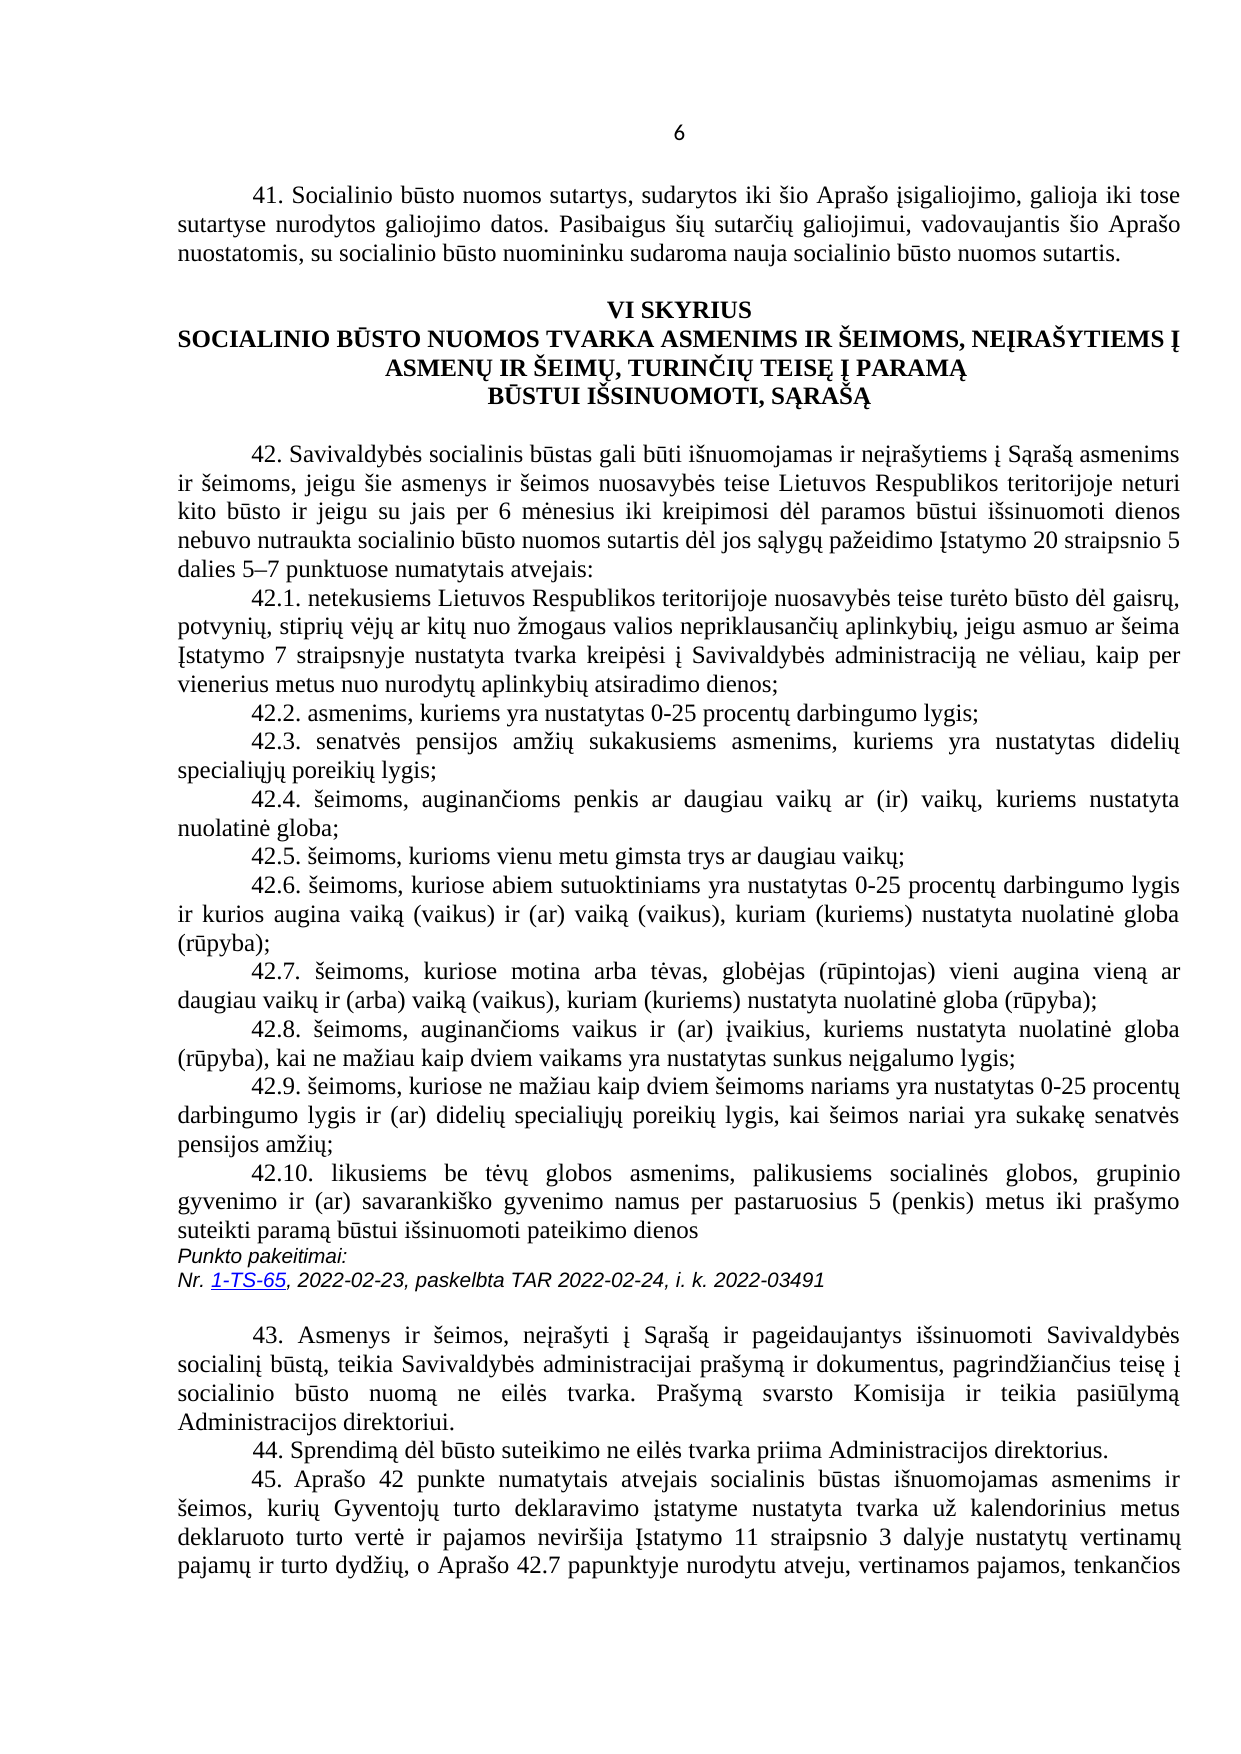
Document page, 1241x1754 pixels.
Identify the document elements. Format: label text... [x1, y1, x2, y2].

text BŪSTUI IŠSINUOMOTI, SĄRAŠĄ [177, 381, 1181, 410]
text 41. Socialinio būsto nuomos sutartys, sudarytos iki šio Aprašo įsigaliojimo, galioja iki tose sutartyse nurodytos galiojimo datos. Pasibaigus šių sutarčių galiojimui, vadovaujantis šio Aprašo nuostatomis, su socialinio būsto nuomininku sudaroma nauja socialinio būsto nuomos sutartis. [177, 180, 1181, 266]
text 42.6. šeimoms, kuriose abiem sutuoktiniams yra nustatytas 0-25 procentų darbingumo lygis ir kurios augina vaiką (vaikus) ir (ar) vaiką (vaikus), kuriam (kuriems) nustatyta nuolatinė globa (rūpyba); [177, 870, 1181, 956]
text 42.7. šeimoms, kuriose motina arba tėvas, globėjas (rūpintojas) vieni augina vieną ar daugiau vaikų ir (arba) vaiką (vaikus), kuriam (kuriems) nustatyta nuolatinė globa (rūpyba); [177, 956, 1181, 1014]
text 42.8. šeimoms, auginančioms vaikus ir (ar) įvaikius, kuriems nustatyta nuolatinė globa (rūpyba), kai ne mažiau kaip dviem vaikams yra nustatytas sunkus neįgalumo lygis; [177, 1014, 1181, 1071]
text 42.1. netekusiems Lietuvos Respublikos teritorijoje nuosavybės teise turėto būsto dėl gaisrų, potvynių, stiprių vėjų ar kitų nuo žmogaus valios nepriklausančių aplinkybių, jeigu asmuo ar šeima Įstatymo 7 straipsnyje nustatyta tvarka kreipėsi į Savivaldybės administraciją ne vėliau, kaip per vienerius metus nuo nurodytų aplinkybių atsiradimo dienos; [177, 583, 1181, 698]
text 43. Asmenys ir šeimos, neįrašyti į Sąrašą ir pageidaujantys išsinuomoti Savivaldybės socialinį būstą, teikia Savivaldybės administracijai prašymą ir dokumentus, pagrindžiančius teisę į socialinio būsto nuomą ne eilės tvarka. Prašymą svarsto Komisija ir teikia pasiūlymą Administracijos direktoriui. [177, 1321, 1181, 1436]
text Punkto pakeitimai: [177, 1244, 1181, 1268]
text 42.2. asmenims, kuriems yra nustatytas 0-25 procentų darbingumo lygis; [177, 698, 1181, 726]
text 42.9. šeimoms, kuriose ne mažiau kaip dviem šeimoms nariams yra nustatytas 0-25 procentų darbingumo lygis ir (ar) didelių specialiųjų poreikių lygis, kai šeimos nariai yra sukakę senatvės pensijos amžių; [177, 1071, 1181, 1158]
text Nr. 1-TS-65, 2022-02-23, paskelbta TAR 2022-02-24, i. k. 2022-03491 [177, 1268, 1181, 1292]
text 42.5. šeimoms, kurioms vienu metu gimsta trys ar daugiau vaikų; [177, 841, 1181, 870]
text 42. Savivaldybės socialinis būstas gali būti išnuomojamas ir neįrašytiems į Sąrašą asmenims ir šeimoms, jeigu šie asmenys ir šeimos nuosavybės teise Lietuvos Respublikos teritorijoje neturi kito būsto ir jeigu su jais per 6 mėnesius iki kreipimosi dėl paramos būstui išsinuomoti dienos nebuvo nutraukta socialinio būsto nuomos sutartis dėl jos sąlygų pažeidimo Įstatymo 20 straipsnio 5 dalies 5–7 punktuose numatytais atvejais: [177, 439, 1181, 583]
text 44. Sprendimą dėl būsto suteikimo ne eilės tvarka priima Administracijos direktorius. [177, 1436, 1181, 1464]
text 42.10. likusiems be tėvų globos asmenims, palikusiems socialinės globos, grupinio gyvenimo ir (ar) savarankiško gyvenimo namus per pastaruosius 5 (penkis) metus iki prašymo suteikti paramą būstui išsinuomoti pateikimo dienos [177, 1158, 1181, 1244]
text 42.4. šeimoms, auginančioms penkis ar daugiau vaikų ar (ir) vaikų, kuriems nustatyta nuolatinė globa; [177, 784, 1181, 841]
text VI SKYRIUS [177, 295, 1181, 324]
text 42.3. senatvės pensijos amžių sukakusiems asmenims, kuriems yra nustatytas didelių specialiųjų poreikių lygis; [177, 726, 1181, 784]
text SOCIALINIO BŪSTO NUOMOS TVARKA ASMENIMS IR ŠEIMOMS, NEĮRAŠYTIEMS Į ASMENŲ IR ŠEIMŲ, TURINČIŲ TEISĘ Į PARAMĄ [177, 324, 1181, 381]
text 45. Aprašo 42 punkte numatytais atvejais socialinis būstas išnuomojamas asmenims ir šeimos, kurių Gyventojų turto deklaravimo įstatyme nustatyta tvarka už kalendorinius metus deklaruoto turto vertė ir pajamos neviršija Įstatymo 11 straipsnio 3 dalyje nustatytų vertinamų pajamų ir turto dydžių, o Aprašo 42.7 papunktyje nurodytu atveju, vertinamos pajamos, tenkančios [177, 1464, 1181, 1579]
